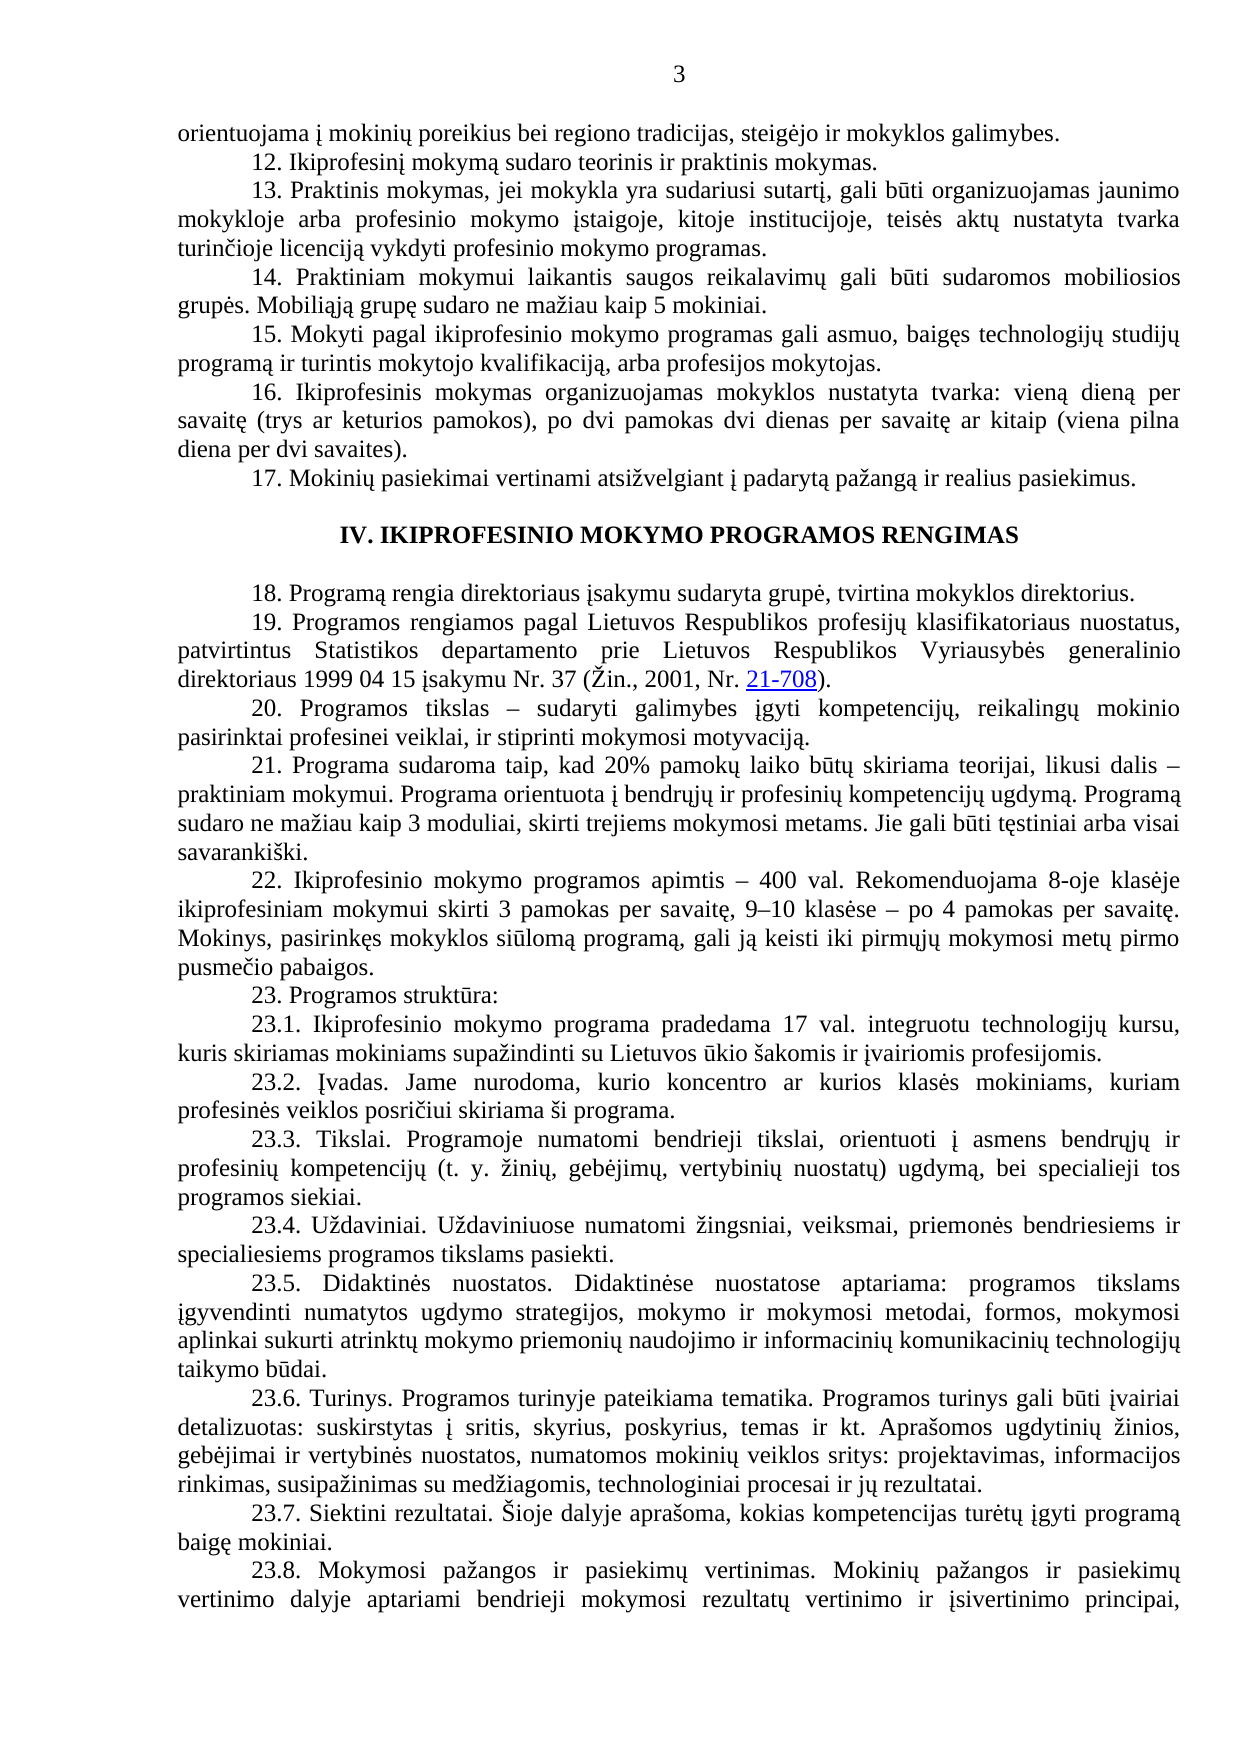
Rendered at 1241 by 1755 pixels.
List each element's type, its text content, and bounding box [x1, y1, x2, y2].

text 12. Ikiprofesinį mokymą sudaro teorinis ir praktinis mokymas. [177, 147, 1181, 176]
text IV. IKIPROFESINIO MOKYMO PROGRAMOS RENGIMAS [177, 521, 1181, 549]
text 23. Programos struktūra: [177, 981, 1181, 1009]
text 14. Praktiniam mokymui laikantis saugos reikalavimų gali būti sudaromos mobiliosios grupės. Mobiliąją grupę sudaro ne mažiau kaip 5 mokiniai. [177, 262, 1181, 319]
text 13. Praktinis mokymas, jei mokykla yra sudariusi sutartį, gali būti organizuojamas jaunimo mokykloje arba profesinio mokymo įstaigoje, kitoje institucijoje, teisės aktų nustatyta tvarka turinčioje licenciją vykdyti profesinio mokymo programas. [177, 176, 1181, 262]
text 23.4. Uždaviniai. Uždaviniuose numatomi žingsniai, veiksmai, priemonės bendriesiems ir specialiesiems programos tikslams pasiekti. [177, 1211, 1181, 1268]
text 21. Programa sudaroma taip, kad 20% pamokų laiko būtų skiriama teorijai, likusi dalis – praktiniam mokymui. Programa orientuota į bendrųjų ir profesinių kompetencijų ugdymą. Programą sudaro ne mažiau kaip 3 moduliai, skirti trejiems mokymosi metams. Jie gali būti tęstiniai arba visai savarankiški. [177, 751, 1181, 866]
text 17. Mokinių pasiekimai vertinami atsižvelgiant į padarytą pažangą ir realius pasiekimus. [177, 463, 1181, 492]
text 19. Programos rengiamos pagal Lietuvos Respublikos profesijų klasifikatoriaus nuostatus, patvirtintus Statistikos departamento prie Lietuvos Respublikos Vyriausybės generalinio direktoriaus 1999 04 15 įsakymu Nr. 37 (Žin., 2001, Nr. 21-708). [177, 607, 1181, 693]
text 23.1. Ikiprofesinio mokymo programa pradedama 17 val. integruotu technologijų kursu, kuris skiriamas mokiniams supažindinti su Lietuvos ūkio šakomis ir įvairiomis profesijomis. [177, 1009, 1181, 1067]
text orientuojama į mokinių poreikius bei regiono tradicijas, steigėjo ir mokyklos galimybes. [177, 118, 1181, 147]
text 23.6. Turinys. Programos turinyje pateikiama tematika. Programos turinys gali būti įvairiai detalizuotas: suskirstytas į sritis, skyrius, poskyrius, temas ir kt. Aprašomos ugdytinių žinios, gebėjimai ir vertybinės nuostatos, numatomos mokinių veiklos sritys: projektavimas, informacijos rinkimas, susipažinimas su medžiagomis, technologiniai procesai ir jų rezultatai. [177, 1383, 1181, 1498]
text 16. Ikiprofesinis mokymas organizuojamas mokyklos nustatyta tvarka: vieną dieną per savaitę (trys ar keturios pamokos), po dvi pamokas dvi dienas per savaitę ar kitaip (viena pilna diena per dvi savaites). [177, 377, 1181, 463]
text 23.3. Tikslai. Programoje numatomi bendrieji tikslai, orientuoti į asmens bendrųjų ir profesinių kompetencijų (t. y. žinių, gebėjimų, vertybinių nuostatų) ugdymą, bei specialieji tos programos siekiai. [177, 1124, 1181, 1211]
text 23.5. Didaktinės nuostatos. Didaktinėse nuostatose aptariama: programos tikslams įgyvendinti numatytos ugdymo strategijos, mokymo ir mokymosi metodai, formos, mokymosi aplinkai sukurti atrinktų mokymo priemonių naudojimo ir informacinių komunikacinių technologijų taikymo būdai. [177, 1268, 1181, 1383]
text 23.8. Mokymosi pažangos ir pasiekimų vertinimas. Mokinių pažangos ir pasiekimų vertinimo dalyje aptariami bendrieji mokymosi rezultatų vertinimo ir įsivertinimo principai, [177, 1556, 1181, 1613]
text 23.2. Įvadas. Jame nurodoma, kurio koncentro ar kurios klasės mokiniams, kuriam profesinės veiklos posričiui skiriama ši programa. [177, 1067, 1181, 1124]
text 15. Mokyti pagal ikiprofesinio mokymo programas gali asmuo, baigęs technologijų studijų programą ir turintis mokytojo kvalifikaciją, arba profesijos mokytojas. [177, 319, 1181, 377]
text 22. Ikiprofesinio mokymo programos apimtis – 400 val. Rekomenduojama 8-oje klasėje ikiprofesiniam mokymui skirti 3 pamokas per savaitę, 9–10 klasėse – po 4 pamokas per savaitę. Mokinys, pasirinkęs mokyklos siūlomą programą, gali ją keisti iki pirmųjų mokymosi metų pirmo pusmečio pabaigos. [177, 866, 1181, 981]
text 20. Programos tikslas – sudaryti galimybes įgyti kompetencijų, reikalingų mokinio pasirinktai profesinei veiklai, ir stiprinti mokymosi motyvaciją. [177, 693, 1181, 751]
text 18. Programą rengia direktoriaus įsakymu sudaryta grupė, tvirtina mokyklos direktorius. [177, 578, 1181, 607]
text 23.7. Siektini rezultatai. Šioje dalyje aprašoma, kokias kompetencijas turėtų įgyti programą baigę mokiniai. [177, 1498, 1181, 1556]
